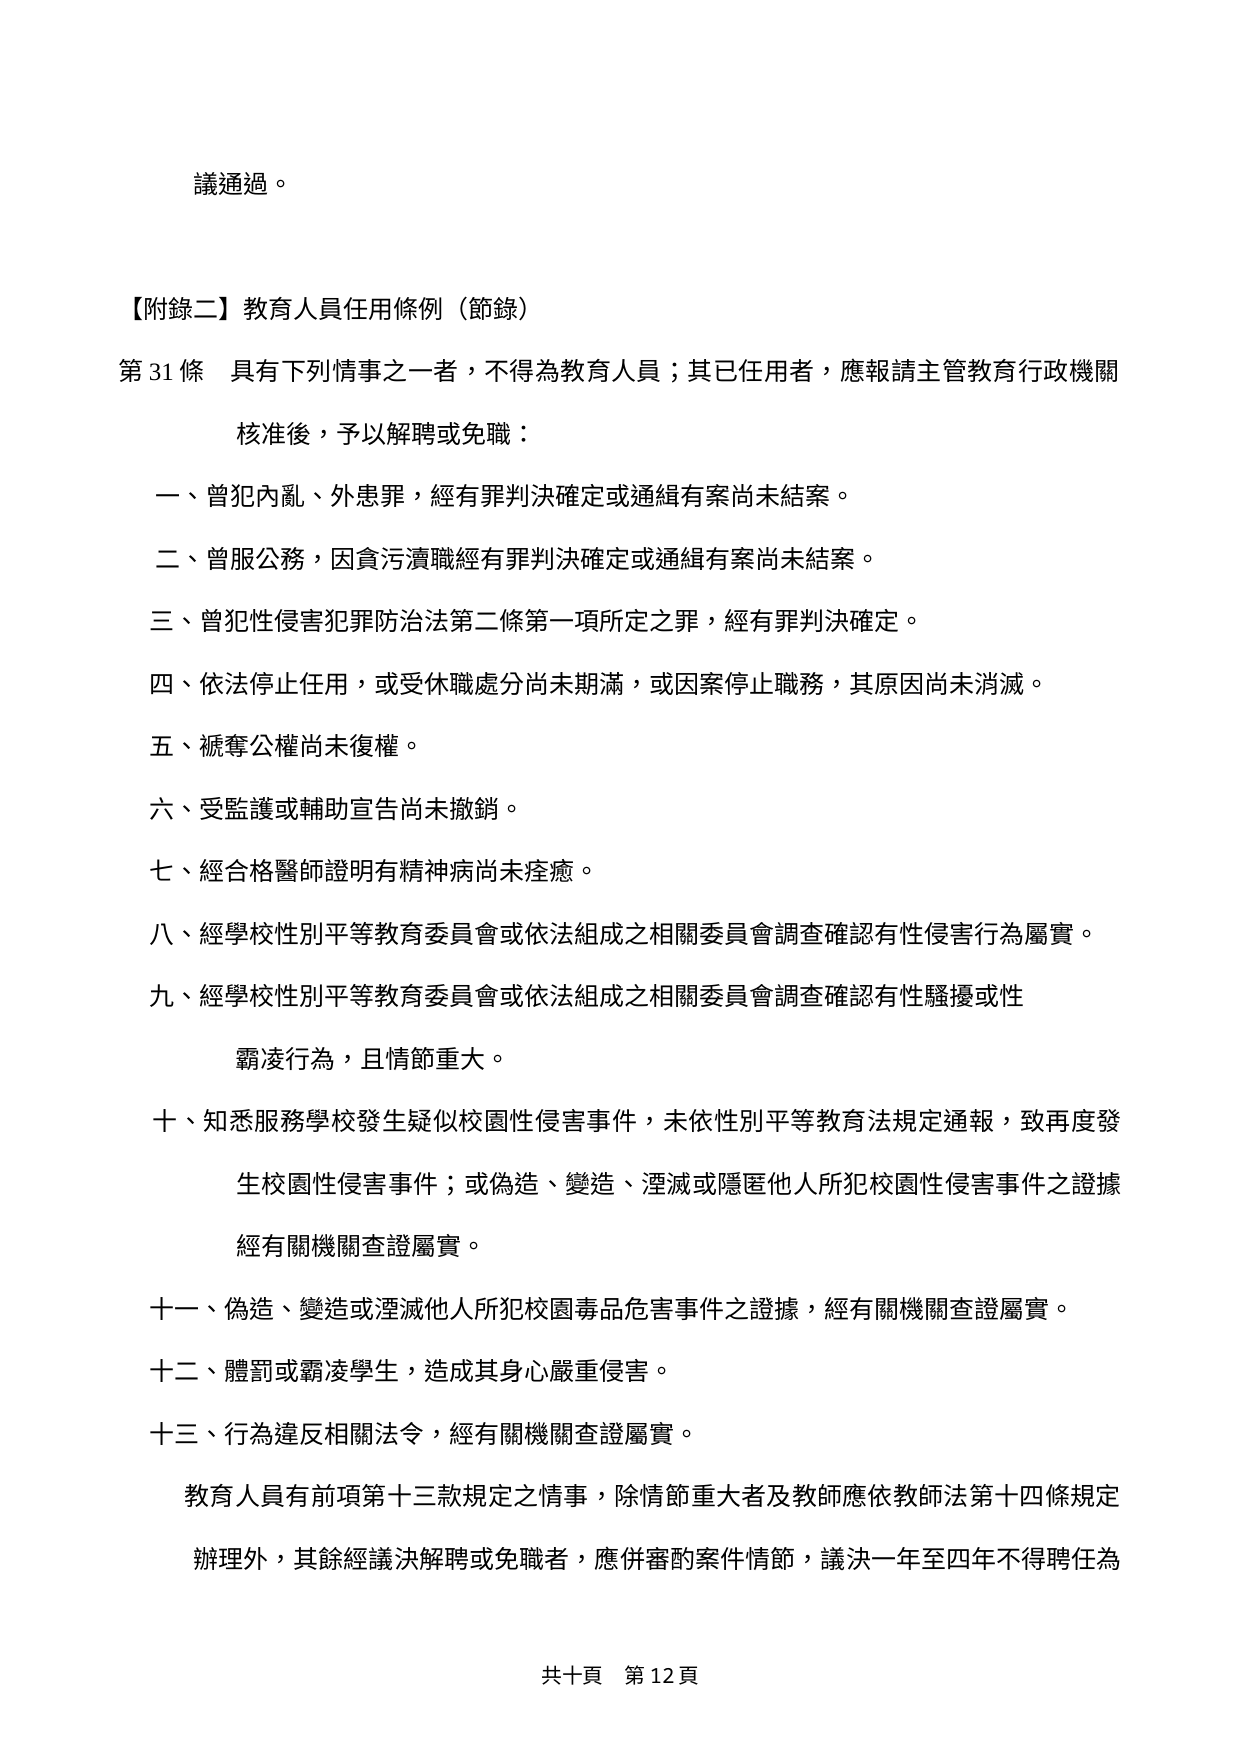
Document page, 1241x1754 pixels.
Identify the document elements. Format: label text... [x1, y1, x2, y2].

text 第31條 具有下列情事之一者，不得為教育人員；其已任用者，應報請主管教育行政機關核准後，予以解聘或免職： [118, 328, 1122, 453]
text 一、曾犯內亂、外患罪，經有罪判決確定或通緝有案尚未結案。 [118, 453, 1122, 516]
text 二、曾服公務，因貪污瀆職經有罪判決確定或通緝有案尚未結案。 [118, 516, 1122, 578]
text 六、受監護或輔助宣告尚未撤銷。 [118, 766, 1122, 828]
text 議通過。 [118, 141, 1122, 203]
text 霸凌行為，且情節重大。 [235, 1016, 1122, 1078]
text 七、經合格醫師證明有精神病尚未痊癒。 [118, 828, 1122, 891]
text 三、曾犯性侵害犯罪防治法第二條第一項所定之罪，經有罪判決確定。 [118, 578, 1122, 641]
text 四、依法停止任用，或受休職處分尚未期滿，或因案停止職務，其原因尚未消滅。 [118, 641, 1122, 703]
text 九、經學校性別平等教育委員會或依法組成之相關委員會調查確認有性騷擾或性 [118, 953, 1122, 1016]
text 五、褫奪公權尚未復權。 [118, 703, 1122, 766]
text 十二、體罰或霸凌學生，造成其身心嚴重侵害。 [118, 1328, 1122, 1391]
text 教育人員有前項第十三款規定之情事，除情節重大者及教師應依教師法第十四條規定辦理外，其餘經議決解聘或免職者，應併審酌案件情節，議決一年至四年不得聘任為 [118, 1453, 1122, 1578]
text 十三、行為違反相關法令，經有關機關查證屬實。 [118, 1391, 1122, 1453]
text 【附錄二】教育人員任用條例（節錄） [118, 266, 1122, 328]
text 八、經學校性別平等教育委員會或依法組成之相關委員會調查確認有性侵害行為屬實。 [118, 891, 1122, 953]
text 十一、偽造、變造或湮滅他人所犯校園毒品危害事件之證據，經有關機關查證屬實。 [118, 1266, 1122, 1328]
text 十、知悉服務學校發生疑似校園性侵害事件，未依性別平等教育法規定通報，致再度發生校園性侵害事件；或偽造、變造、湮滅或隱匿他人所犯校園性侵害事件之證據，經有關機關查證屬實。 [118, 1078, 1122, 1266]
